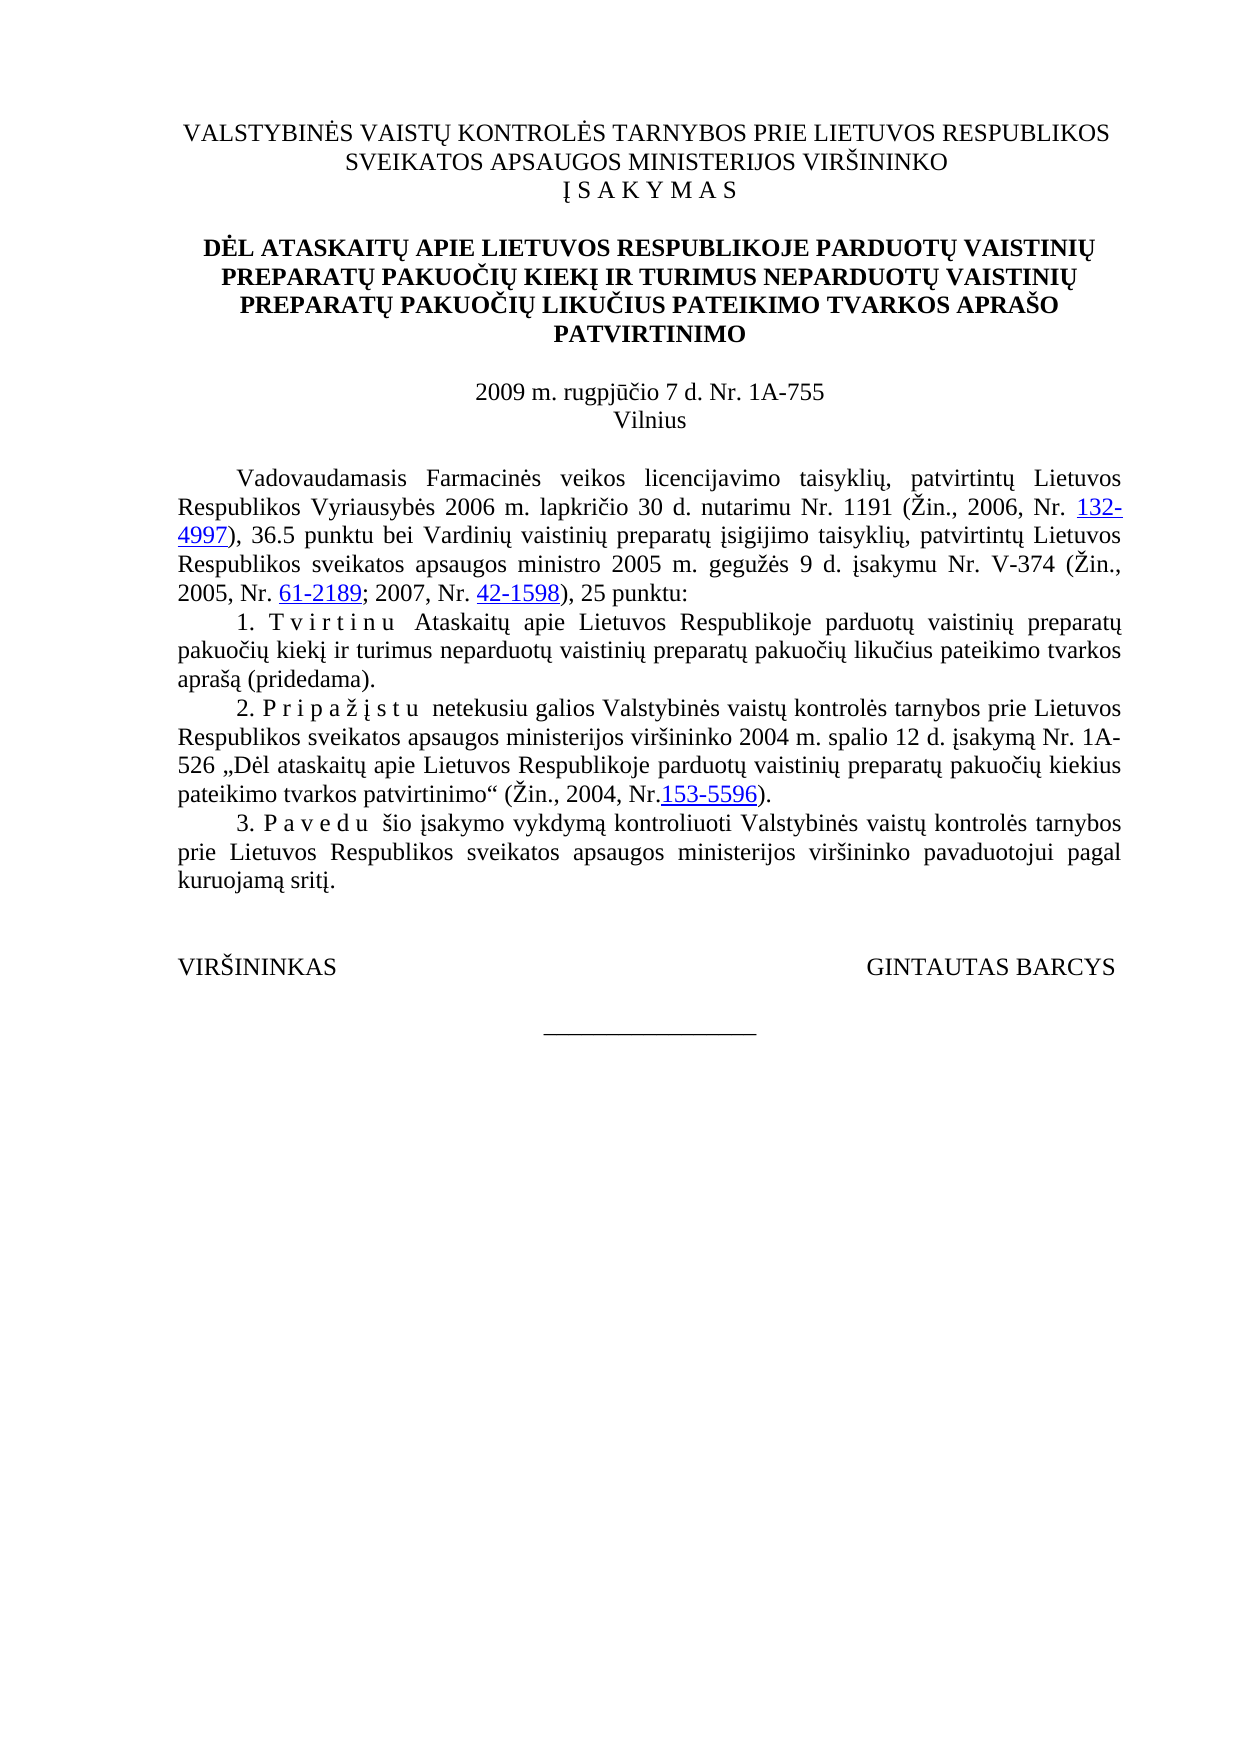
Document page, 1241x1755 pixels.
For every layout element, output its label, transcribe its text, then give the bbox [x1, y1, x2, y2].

text 2. Pripažįstu netekusiu galios Valstybinės vaistų kontrolės tarnybos prie Lietuvos Respublikos sveikatos apsaugos ministerijos viršininko 2004 m. spalio 12 d. įsakymą Nr. 1A-526 „Dėl ataskaitų apie Lietuvos Respublikoje parduotų vaistinių preparatų pakuočių kiekius pateikimo tvarkos patvirtinimo“ (Žin., 2004, Nr.153-5596). [177, 693, 1122, 808]
text sveikatos apsaugos ministerijos viršininko [177, 147, 1122, 176]
text Vilnius [177, 406, 1122, 434]
text Viršininkas Gintautas Barcys [177, 952, 1122, 981]
text Valstybinės vaistų kontrolės tarnybos prie Lietuvos Respublikos [177, 118, 1122, 147]
text _________________ [177, 1009, 1122, 1038]
text DĖL ataskaitų apie lietuvos respublikoje parduotų vaistINIŲ PREPARATŲ pakuočių kiekį ir turimus neparduotų vaistinių preparatų pakuočių likučius pateikimo tvarkos APRAŠO patvirtinimo [177, 233, 1122, 348]
text 1. Tvirtinu Ataskaitų apie Lietuvos Respublikoje parduotų vaistinių preparatų pakuočių kiekį ir turimus neparduotų vaistinių preparatų pakuočių likučius pateikimo tvarkos aprašą (pridedama). [177, 607, 1122, 693]
text 3. Pavedu šio įsakymo vykdymą kontroliuoti Valstybinės vaistų kontrolės tarnybos prie Lietuvos Respublikos sveikatos apsaugos ministerijos viršininko pavaduotojui pagal kuruojamą sritį. [177, 808, 1122, 894]
text 2009 m. rugpjūčio 7 d. Nr. 1A-755 [177, 377, 1122, 406]
text ĮSAKYMAS [177, 176, 1122, 204]
text Vadovaudamasis Farmacinės veikos licencijavimo taisyklių, patvirtintų Lietuvos Respublikos Vyriausybės 2006 m. lapkričio 30 d. nutarimu Nr. 1191 (Žin., 2006, Nr. 132-4997), 36.5 punktu bei Vardinių vaistinių preparatų įsigijimo taisyklių, patvirtintų Lietuvos Respublikos sveikatos apsaugos ministro 2005 m. gegužės 9 d. įsakymu Nr. V-374 (Žin., 2005, Nr. 61-2189; 2007, Nr. 42-1598), 25 punktu: [177, 463, 1122, 607]
